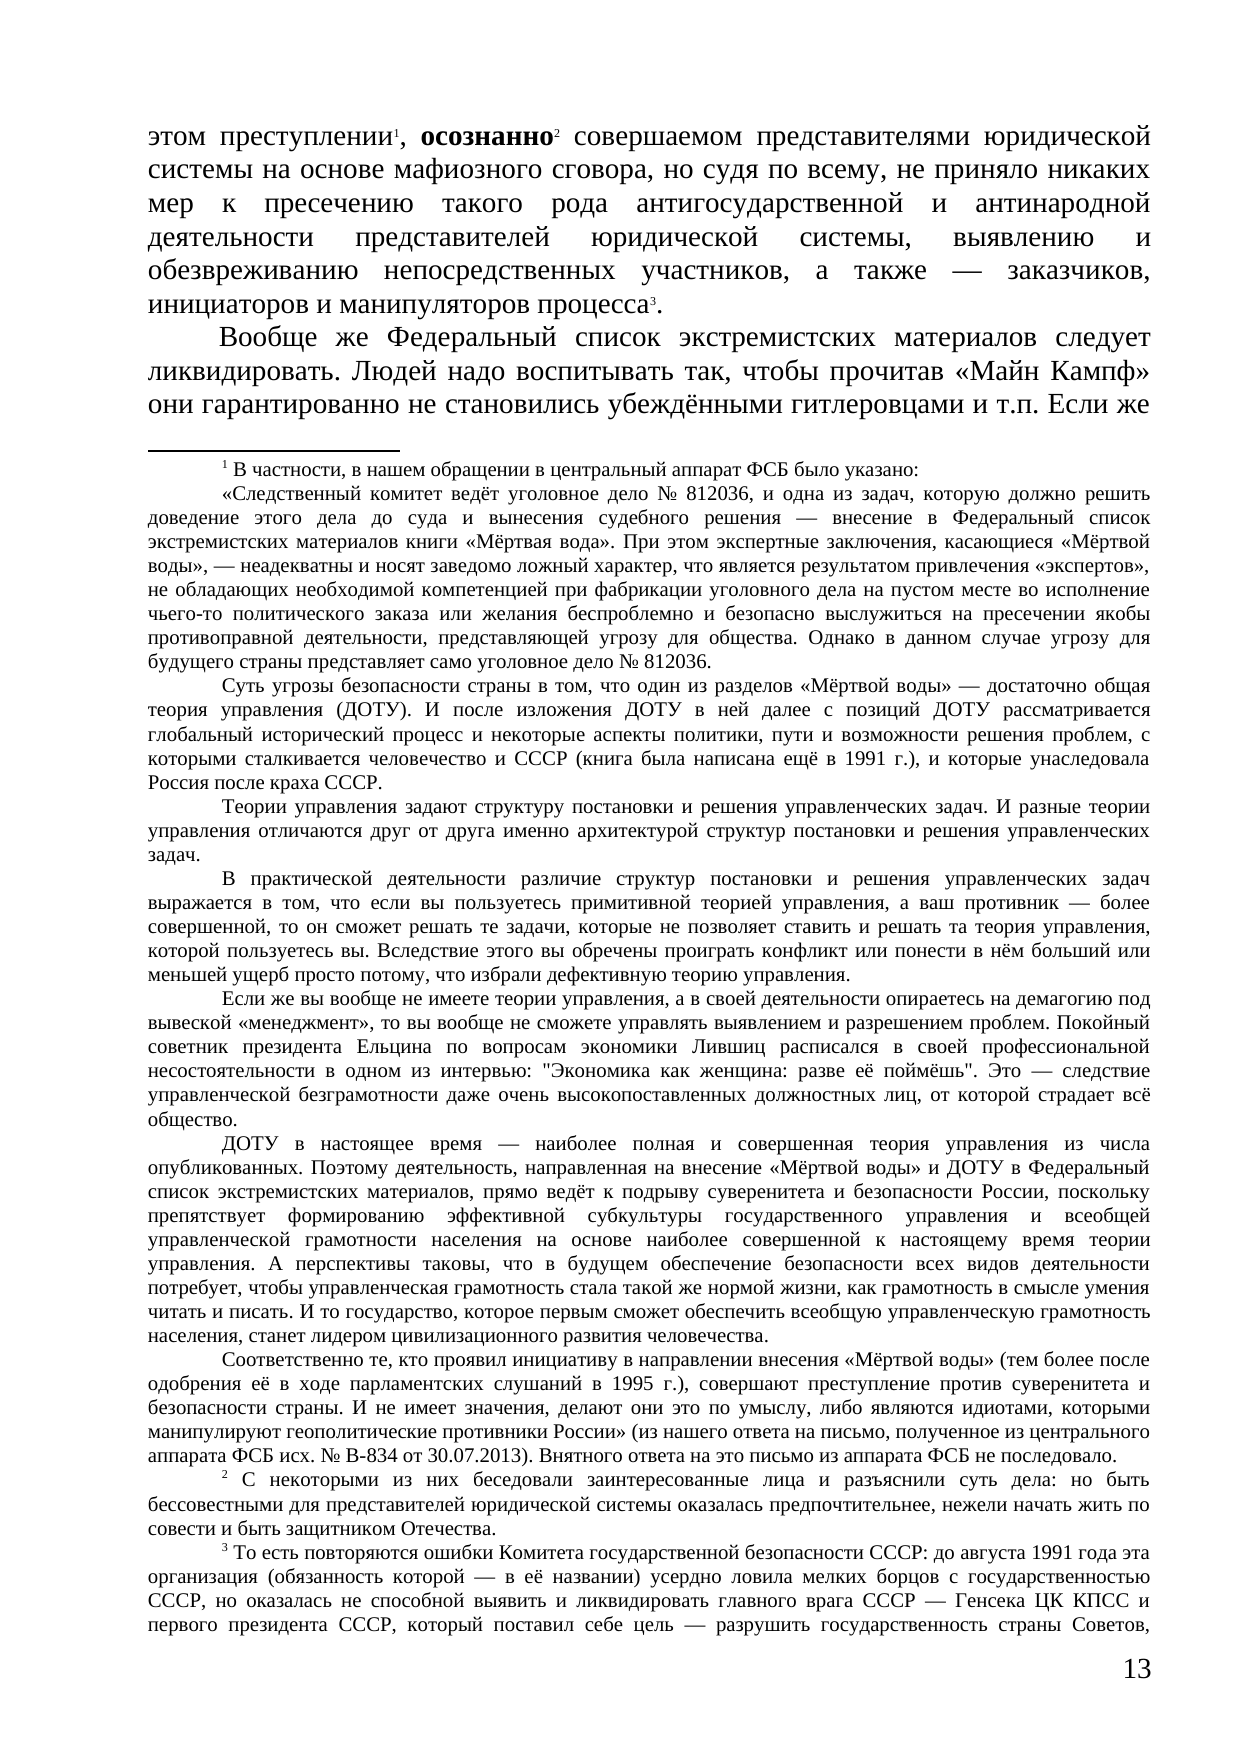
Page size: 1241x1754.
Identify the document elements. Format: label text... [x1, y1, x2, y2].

text В практической деятельности различие структур постановки и решения управленческих задач выражается в том, что если вы пользуетесь примитивной теорией управления, а ваш противник — более совершенной, то он сможет решать те задачи, которые не позволяет ставить и решать та теория управления, которой пользуетесь вы. Вследствие этого вы обречены проиграть конфликт или понести в нём больший или меньшей ущерб просто потому, что избрали дефективную теорию управления. [148, 866, 1152, 986]
text Вообще же Федеральный список экстремистских материалов следует ликвидировать. Людей надо воспитывать так, чтобы прочитав «Майн Кампф» они гарантированно не становились убеждёнными гитлеровцами и т.п. Если же [148, 319, 1152, 420]
text Соответственно те, кто проявил инициативу в направлении внесения «Мёртвой воды» (тем более после одобрения её в ходе парламентских слушаний в 1995 г.), совершают преступление против суверенитета и безопасности страны. И не имеет значения, делают они это по умыслу, либо являются идиотами, которыми манипулируют геополитические противники России» (из нашего ответа на письмо, полученное из центрального аппарата ФСБ исх. № В-834 от 30.07.2013). Внятного ответа на это письмо из аппарата ФСБ не последовало. [148, 1347, 1152, 1467]
text Суть угрозы безопасности страны в том, что один из разделов «Мёртвой воды» — достаточно общая теория управления (ДОТУ). И после изложения ДОТУ в ней далее с позиций ДОТУ рассматривается глобальный исторический процесс и некоторые аспекты политики, пути и возможности решения проблем, с которыми сталкивается человечество и СССР (книга была написана ещё в 1991 г.), и которые унаследовала Россия после краха СССР. [148, 673, 1152, 794]
text этом преступлении, осознанно совершаемом представителями юридической системы на основе мафиозного сговора, но судя по всему, не приняло никаких мер к пресечению такого рода антигосударственной и антинародной деятельности представителей юридической системы, выявлению и обезвреживанию непосредственных участников, а также — заказчиков, инициаторов и манипуляторов процесса. [148, 118, 1152, 319]
text Теории управления задают структуру постановки и решения управленческих задач. И разные теории управления отличаются друг от друга именно архитектурой структур постановки и решения управленческих задач. [148, 794, 1152, 866]
text ДОТУ в настоящее время — наиболее полная и совершенная теория управления из числа опубликованных. Поэтому деятельность, направленная на внесение «Мёртвой воды» и ДОТУ в Федеральный список экстремистских материалов, прямо ведёт к подрыву суверенитета и безопасности России, поскольку препятствует формированию эффективной субкультуры государственного управления и всеобщей управленческой грамотности населения на основе наиболее совершенной к настоящему время теории управления. А перспективы таковы, что в будущем обеспечение безопасности всех видов деятельности потребует, чтобы управленческая грамотность стала такой же нормой жизни, как грамотность в смысле умения читать и писать. И то государство, которое первым сможет обеспечить всеобщую управленческую грамотность населения, станет лидером цивилизационного развития человечества. [148, 1131, 1152, 1347]
text Если же вы вообще не имеете теории управления, а в своей деятельности опираетесь на демагогию под вывеской «менеджмент», то вы вообще не сможете управлять выявлением и разрешением проблем. Покойный советник президента Ельцина по вопросам экономики Лившиц расписался в своей профессиональной несостоятельности в одном из интервью: "Экономика как женщина: разве её поймёшь". Это — следствие управленческой безграмотности даже очень высокопоставленных должностных лиц, от которой страдает всё общество. [148, 986, 1152, 1131]
text «Следственный комитет ведёт уголовное дело № 812036, и одна из задач, которую должно решить доведение этого дела до суда и вынесения судебного решения — внесение в Федеральный список экстремистских материалов книги «Мёртвая вода». При этом экспертные заключения, касающиеся «Мёртвой воды», — неадекватны и носят заведомо ложный характер, что является результатом привлечения «экспертов», не обладающих необходимой компетенцией при фабрикации уголовного дела на пустом месте во исполнение чьего-то политического заказа или желания беспроблемно и безопасно выслужиться на пресечении якобы противоправной деятельности, представляющей угрозу для общества. Однако в данном случае угрозу для будущего страны представляет само уголовное дело № 812036. [148, 481, 1152, 673]
text То есть повторяются ошибки Комитета государственной безопасности СССР: до августа 1991 года эта организация (обязанность которой — в её названии) усердно ловила мелких борцов с государственностью СССР, но оказалась не способной выявить и ликвидировать главного врага СССР — Генсека ЦК КПСС и первого президента СССР, который поставил себе цель — разрушить государственность страны Советов, [148, 1539, 1152, 1636]
text В частности, в нашем обращении в центральный аппарат ФСБ было указано: [148, 457, 1152, 481]
text С некоторыми из них беседовали заинтересованные лица и разъяснили суть дела: но быть бессовестными для представителей юридической системы оказалась предпочтительнее, нежели начать жить по совести и быть защитником Отечества. [148, 1467, 1152, 1539]
